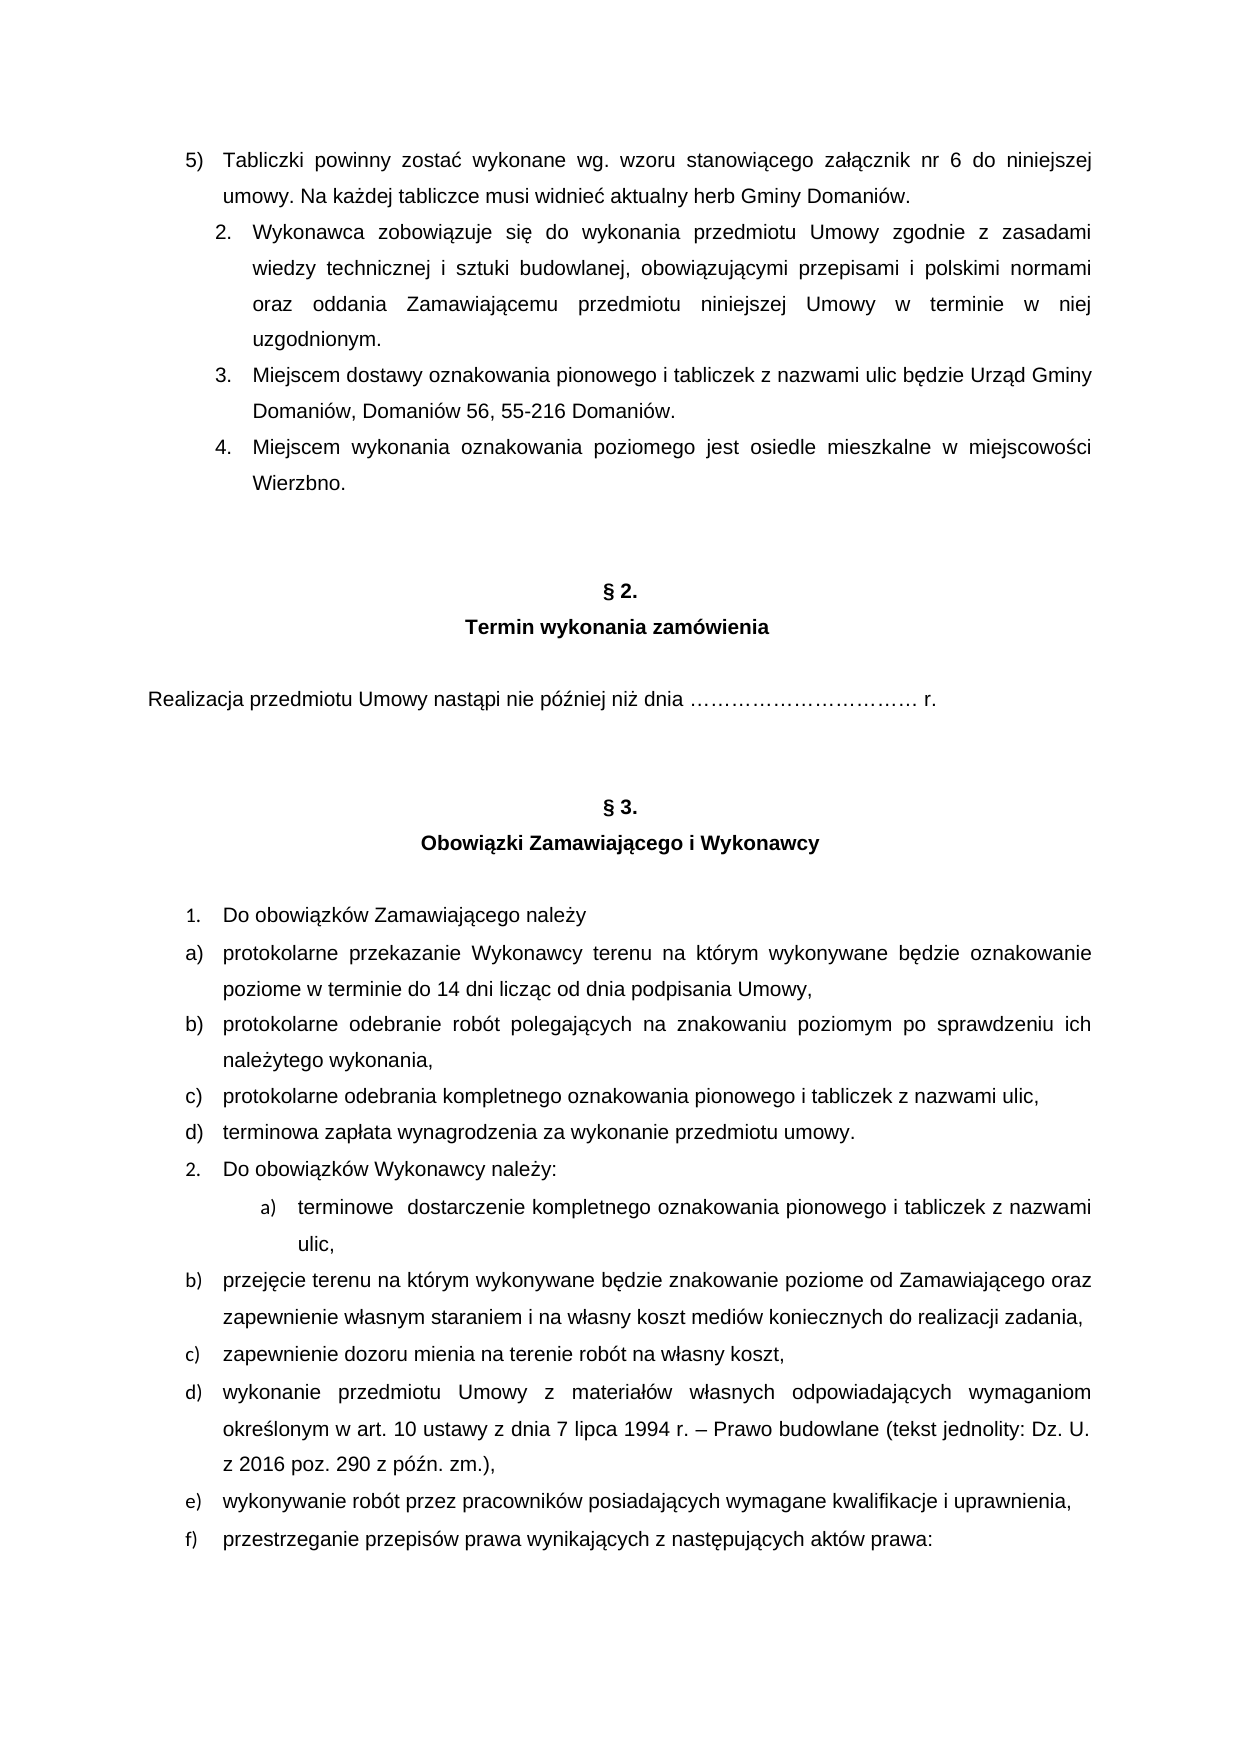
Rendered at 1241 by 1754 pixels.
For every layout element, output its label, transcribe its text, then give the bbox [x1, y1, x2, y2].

list Tabliczki powinny zostać wykonane wg. wzoru stanowiącego załącznik nr 6 do niniejszej umowy. Na każdej tabliczce musi widnieć aktualny herb Gminy Domaniów. [185, 148, 1093, 207]
text Realizacja przedmiotu Umowy nastąpi nie później niż dnia …………………………… r. [148, 687, 1093, 711]
list protokolarne odebranie robót polegających na znakowaniu poziomym po sprawdzeniu ich należytego wykonania, [185, 1012, 1093, 1072]
text Termin wykonania zamówienia [148, 615, 1093, 639]
list wykonywanie robót przez pracowników posiadających wymagane kwalifikacje i uprawnienia, [185, 1488, 1093, 1514]
text § 3. [148, 794, 1093, 818]
list Do obowiązków Wykonawcy należy: [185, 1156, 1093, 1181]
list Wykonawca zobowiązuje się do wykonania przedmiotu Umowy zgodnie z zasadami wiedzy technicznej i sztuki budowlanej, obowiązującymi przepisami i polskimi normami oraz oddania Zamawiającemu przedmiotu niniejszej Umowy w terminie w niej uzgodnionym. [215, 219, 1093, 351]
list terminowa zapłata wynagrodzenia za wykonanie przedmiotu umowy. [185, 1120, 1093, 1144]
list Do obowiązków Zamawiającego należy [185, 902, 1093, 928]
list terminowe dostarczenie kompletnego oznakowania pionowego i tabliczek z nazwami ulic, [260, 1194, 1093, 1256]
list zapewnienie dozoru mienia na terenie robót na własny koszt, [185, 1341, 1093, 1366]
text § 2. [148, 579, 1093, 603]
list przestrzeganie przepisów prawa wynikających z następujących aktów prawa: [185, 1526, 1093, 1552]
list protokolarne przekazanie Wykonawcy terenu na którym wykonywane będzie oznakowanie poziome w terminie do 14 dni licząc od dnia podpisania Umowy, [185, 940, 1093, 1000]
list wykonanie przedmiotu Umowy z materiałów własnych odpowiadających wymaganiom określonym w art. 10 ustawy z dnia 7 lipca 1994 r. – Prawo budowlane (tekst jednolity: Dz. U. z 2016 poz. 290 z późn. zm.), [185, 1379, 1093, 1476]
list przejęcie terenu na którym wykonywane będzie znakowanie poziome od Zamawiającego oraz zapewnienie własnym staraniem i na własny koszt mediów koniecznych do realizacji zadania, [185, 1267, 1093, 1329]
list Miejscem dostawy oznakowania pionowego i tabliczek z nazwami ulic będzie Urząd Gminy Domaniów, Domaniów 56, 55-216 Domaniów. [215, 363, 1093, 423]
list Miejscem wykonania oznakowania poziomego jest osiedle mieszkalne w miejscowości Wierzbno. [215, 435, 1093, 495]
text Obowiązki Zamawiającego i Wykonawcy [148, 830, 1093, 854]
list protokolarne odebrania kompletnego oznakowania pionowego i tabliczek z nazwami ulic, [185, 1084, 1093, 1108]
